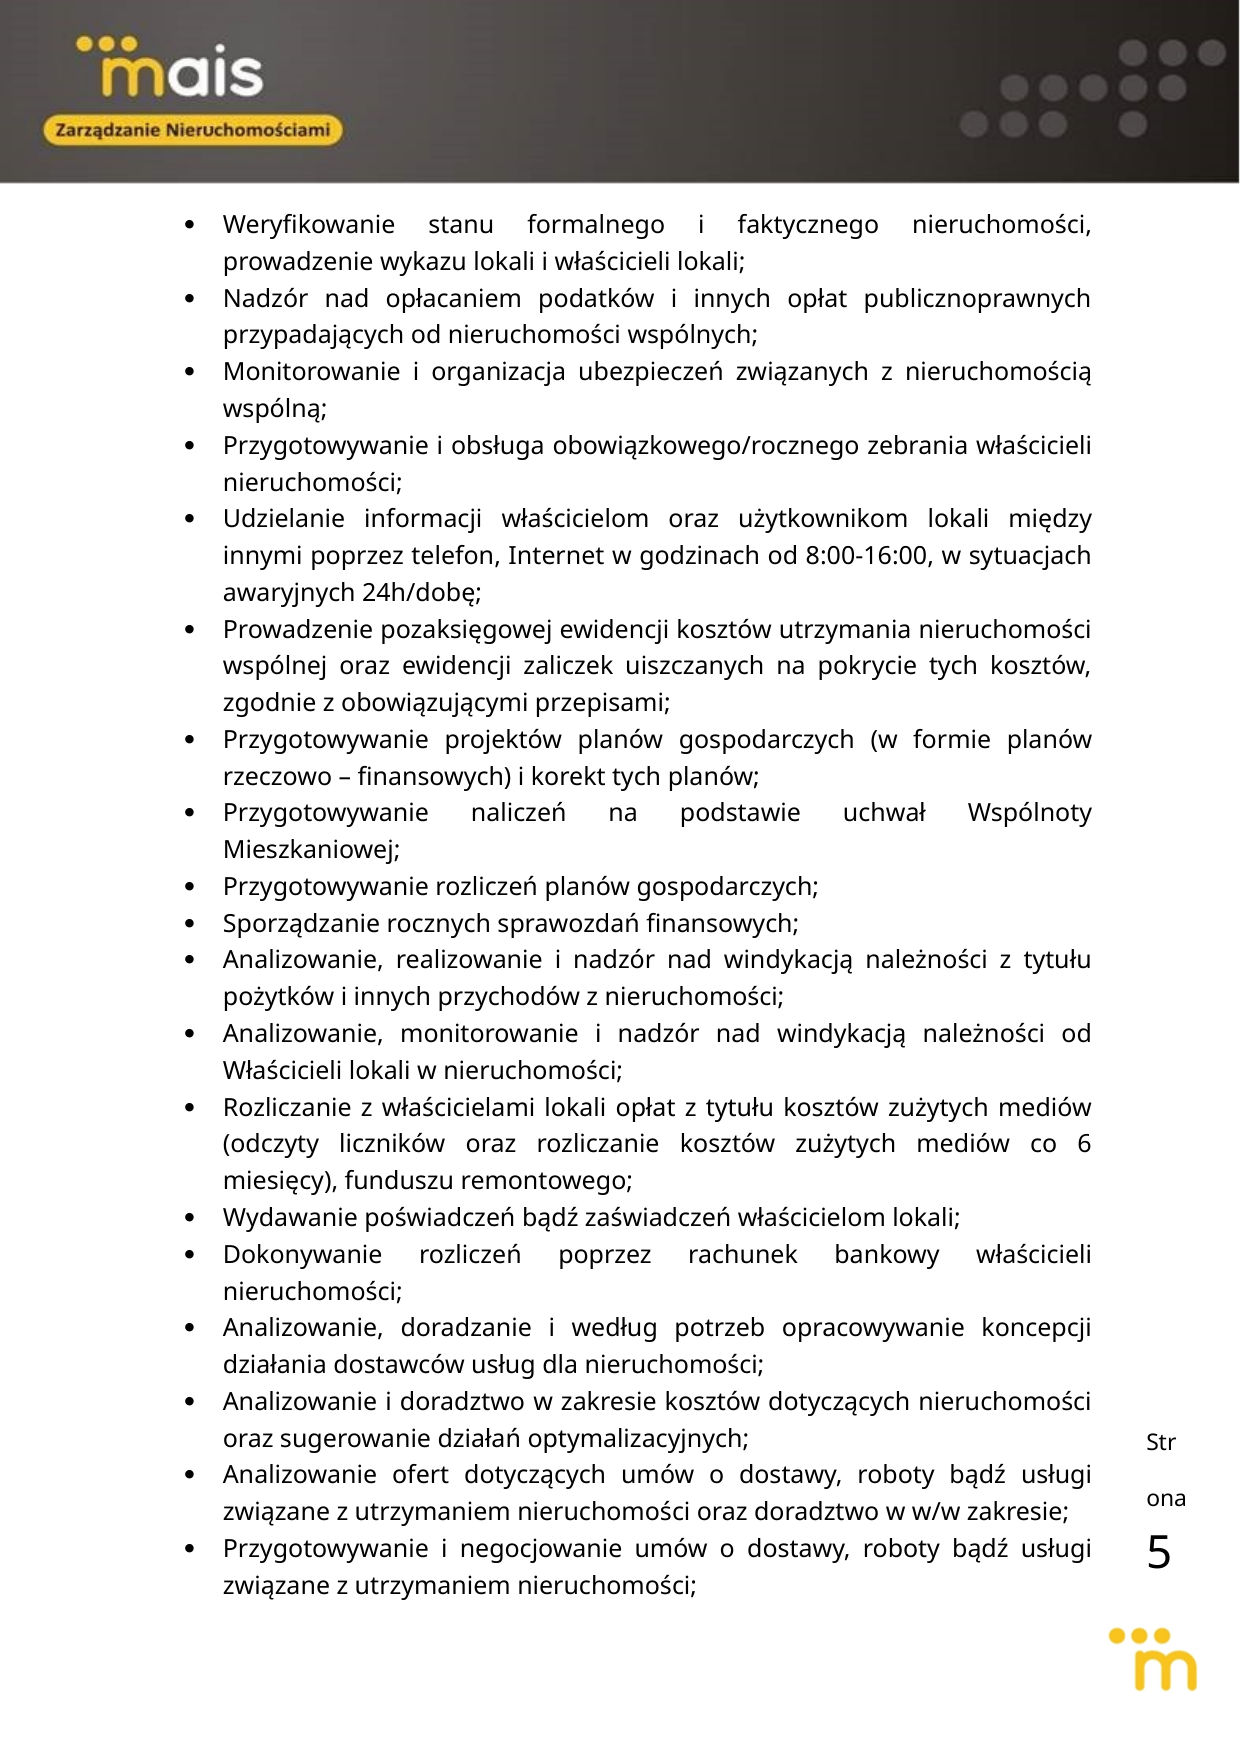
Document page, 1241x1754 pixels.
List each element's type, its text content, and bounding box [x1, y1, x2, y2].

list Udzielanie informacji właścicielom oraz użytkownikom lokali między innymi poprzez telefon, Internet w godzinach od 8:00-16:00, w sytuacjach awaryjnych 24h/dobę; [185, 501, 1093, 608]
list Analizowanie ofert dotyczących umów o dostawy, roboty bądź usługi związane z utrzymaniem nieruchomości oraz doradztwo w w/w zakresie; [185, 1457, 1093, 1528]
list Analizowanie, realizowanie i nadzór nad windykacją należności z tytułu pożytków i innych przychodów z nieruchomości; [185, 942, 1093, 1013]
list Analizowanie, doradzanie i według potrzeb opracowywanie koncepcji działania dostawców usług dla nieruchomości; [185, 1310, 1093, 1381]
list Sporządzanie rocznych sprawozdań finansowych; [185, 905, 1093, 939]
list Weryfikowanie stanu formalnego i faktycznego nieruchomości, prowadzenie wykazu lokali i właścicieli lokali; [185, 207, 1093, 278]
list Prowadzenie pozaksięgowej ewidencji kosztów utrzymania nieruchomości wspólnej oraz ewidencji zaliczek uiszczanych na pokrycie tych kosztów, zgodnie z obowiązującymi przepisami; [185, 611, 1093, 719]
list Monitorowanie i organizacja ubezpieczeń związanych z nieruchomością wspólną; [185, 354, 1093, 425]
list Przygotowywanie i obsługa obowiązkowego/rocznego zebrania właścicieli nieruchomości; [185, 427, 1093, 498]
list Przygotowywanie i negocjowanie umów o dostawy, roboty bądź usługi związane z utrzymaniem nieruchomości; [185, 1531, 1093, 1601]
list Wydawanie poświadczeń bądź zaświadczeń właścicielom lokali; [185, 1199, 1093, 1234]
list Nadzór nad opłacaniem podatków i innych opłat publicznoprawnych przypadających od nieruchomości wspólnych; [185, 280, 1093, 351]
picture [0, 0, 1241, 185]
list Analizowanie i doradztwo w zakresie kosztów dotyczących nieruchomości oraz sugerowanie działań optymalizacyjnych; [185, 1383, 1093, 1454]
list Przygotowywanie rozliczeń planów gospodarczych; [185, 869, 1093, 903]
list Rozliczanie z właścicielami lokali opłat z tytułu kosztów zużytych mediów (odczyty liczników oraz rozliczanie kosztów zużytych mediów co 6 miesięcy), funduszu remontowego; [185, 1089, 1093, 1197]
list Analizowanie, monitorowanie i nadzór nad windykacją należności od Właścicieli lokali w nieruchomości; [185, 1016, 1093, 1087]
list Przygotowywanie naliczeń na podstawie uchwał Wspólnoty Mieszkaniowej; [185, 795, 1093, 866]
picture [0, 1601, 1241, 1726]
list Dokonywanie rozliczeń poprzez rachunek bankowy właścicieli nieruchomości; [185, 1236, 1093, 1307]
list Przygotowywanie projektów planów gospodarczych (w formie planów rzeczowo – finansowych) i korekt tych planów; [185, 722, 1093, 792]
